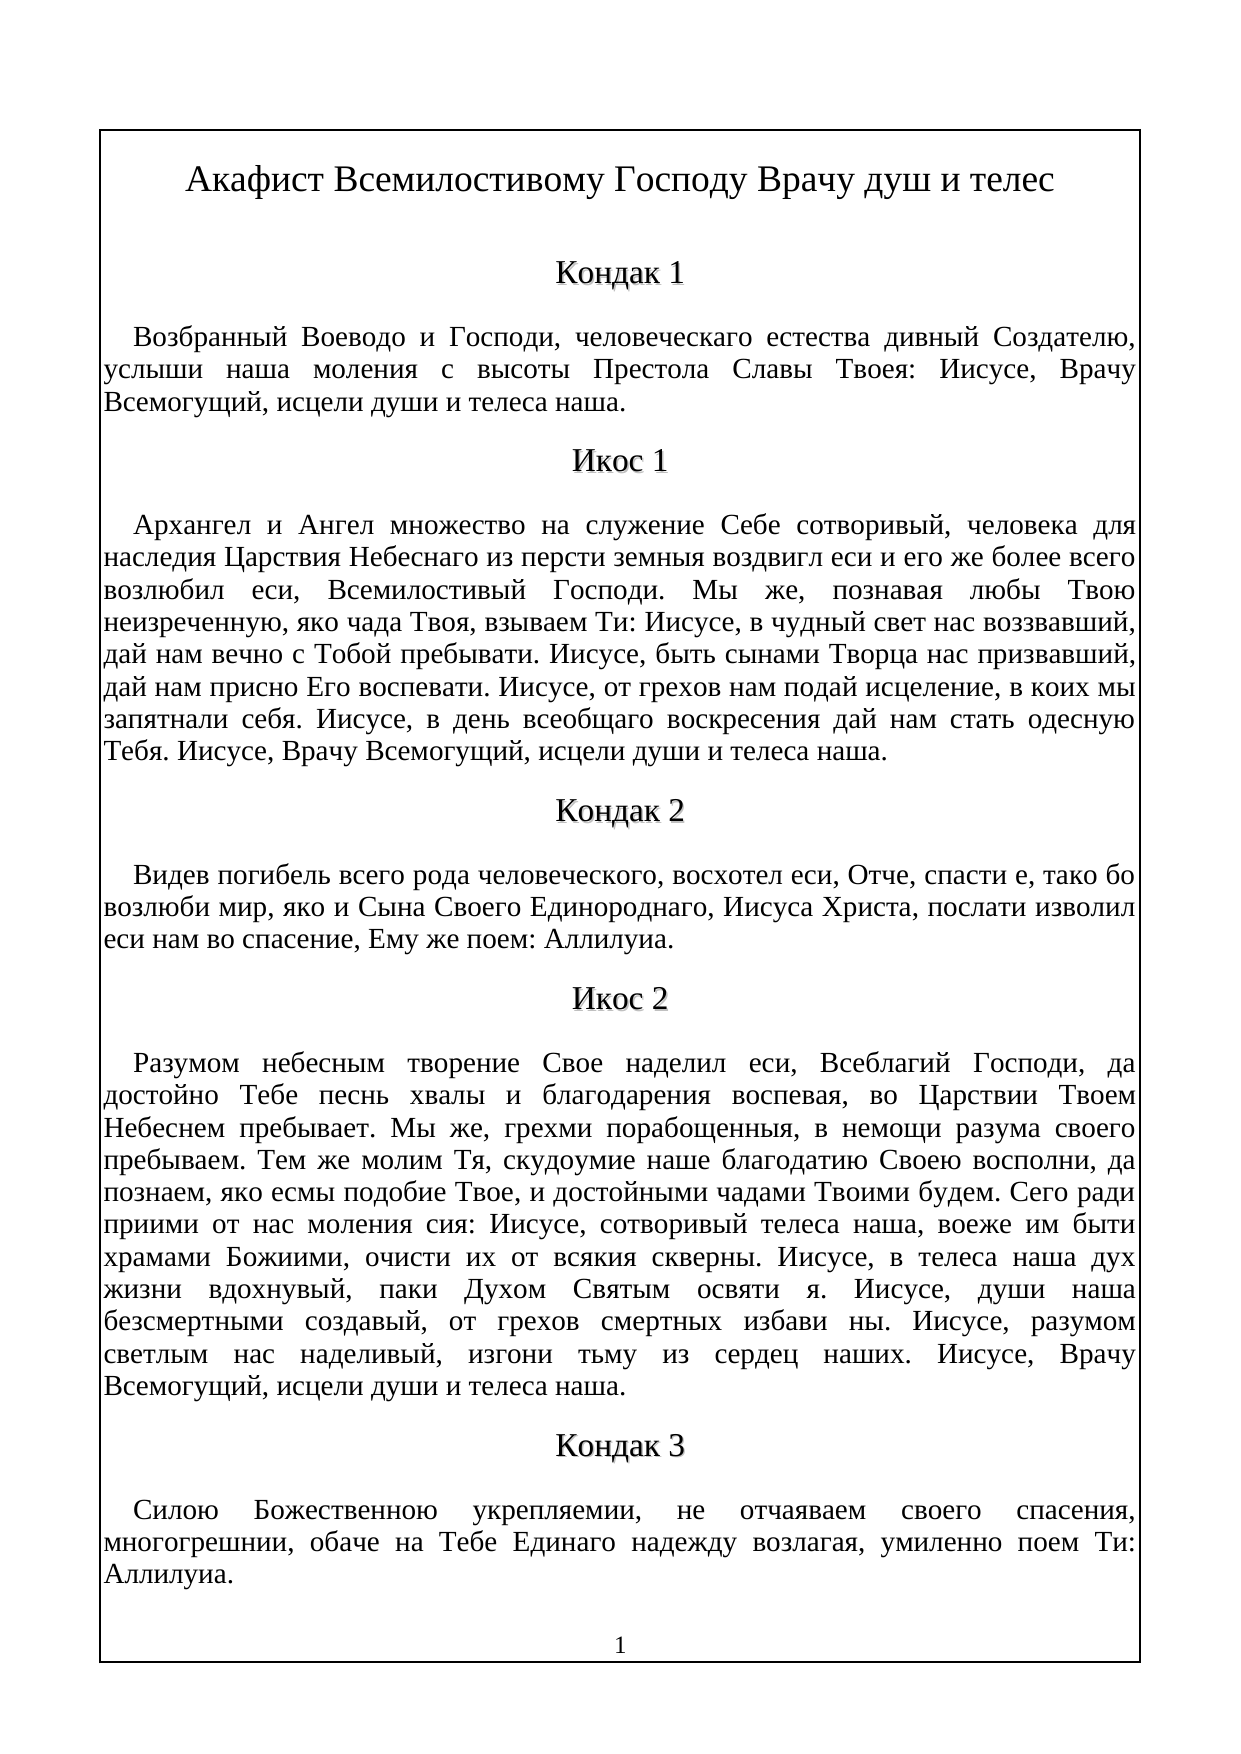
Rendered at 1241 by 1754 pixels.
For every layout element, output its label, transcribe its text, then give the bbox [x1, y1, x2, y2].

subtitle Кондак 3 [103, 1427, 1137, 1463]
subtitle Кондак 1 [103, 254, 1137, 291]
text Силою Божественною укрепляемии, не отчаяваем своего спасения, многогрешнии, обаче на Тебе Единаго надежду возлагая, умиленно поем Ти: Аллилуиа. [103, 1493, 1137, 1590]
subtitle Кондак 2 [103, 792, 1137, 829]
subtitle Акафист Всемилостивому Господу Врачу душ и телес [103, 158, 1137, 199]
text Разумом небесным творение Свое наделил еси, Всеблагий Господи, да достойно Тебе песнь хвалы и благодарения воспевая, во Царствии Твоем Небеснем пребывает. Мы же, грехми порабощенныя, в немощи разума своего пребываем. Тем же молим Тя, скудоумие наше благодатию Своею восполни, да познаем, яко есмы подобие Твое, и достойными чадами Твоими будем. Сего ради приими от нас моления сия: Иисусе, сотворивый телеса наша, воеже им быти храмами Божиими, очисти их от всякия скверны. Иисусе, в телеса наша дух жизни вдохнувый, паки Духом Святым освяти я. Иисусе, души наша безсмертными создавый, от грехов смертных избави ны. Иисусе, разумом светлым нас наделивый, изгони тьму из сердец наших. Иисусе, Врачу Всемогущий, исцели души и телеса наша. [103, 1046, 1137, 1402]
text Возбранный Воеводо и Господи, человеческаго естества дивный Создателю, услыши наша моления с высоты Престола Славы Твоея: Иисусе, Врачу Всемогущий, исцели души и телеса наша. [103, 320, 1137, 417]
subtitle Икос 2 [103, 980, 1137, 1017]
text Архангел и Ангел множество на служение Себе сотворивый, человека для наследия Царствия Небеснаго из персти земныя воздвигл еси и его же более всего возлюбил еси, Всемилостивый Господи. Мы же, познавая любы Твою неизреченную, яко чада Твоя, взываем Ти: Иисусе, в чудный свет нас воззвавший, дай нам вечно с Тобой пребывати. Иисусе, быть сынами Творца нас призвавший, дай нам присно Его воспевати. Иисусе, от грехов нам подай исцеление, в коих мы запятнали себя. Иисусе, в день всеобщаго воскресения дай нам стать одесную Тебя. Иисусе, Врачу Всемогущий, исцели души и телеса наша. [103, 508, 1137, 767]
subtitle Икос 1 [103, 442, 1137, 479]
text Видев погибель всего рода человеческого, восхотел еси, Отче, спасти е, тако бо возлюби мир, яко и Сына Своего Единороднаго, Иисуса Христа, послати изволил еси нам во спасение, Ему же поем: Аллилуиа. [103, 858, 1137, 955]
